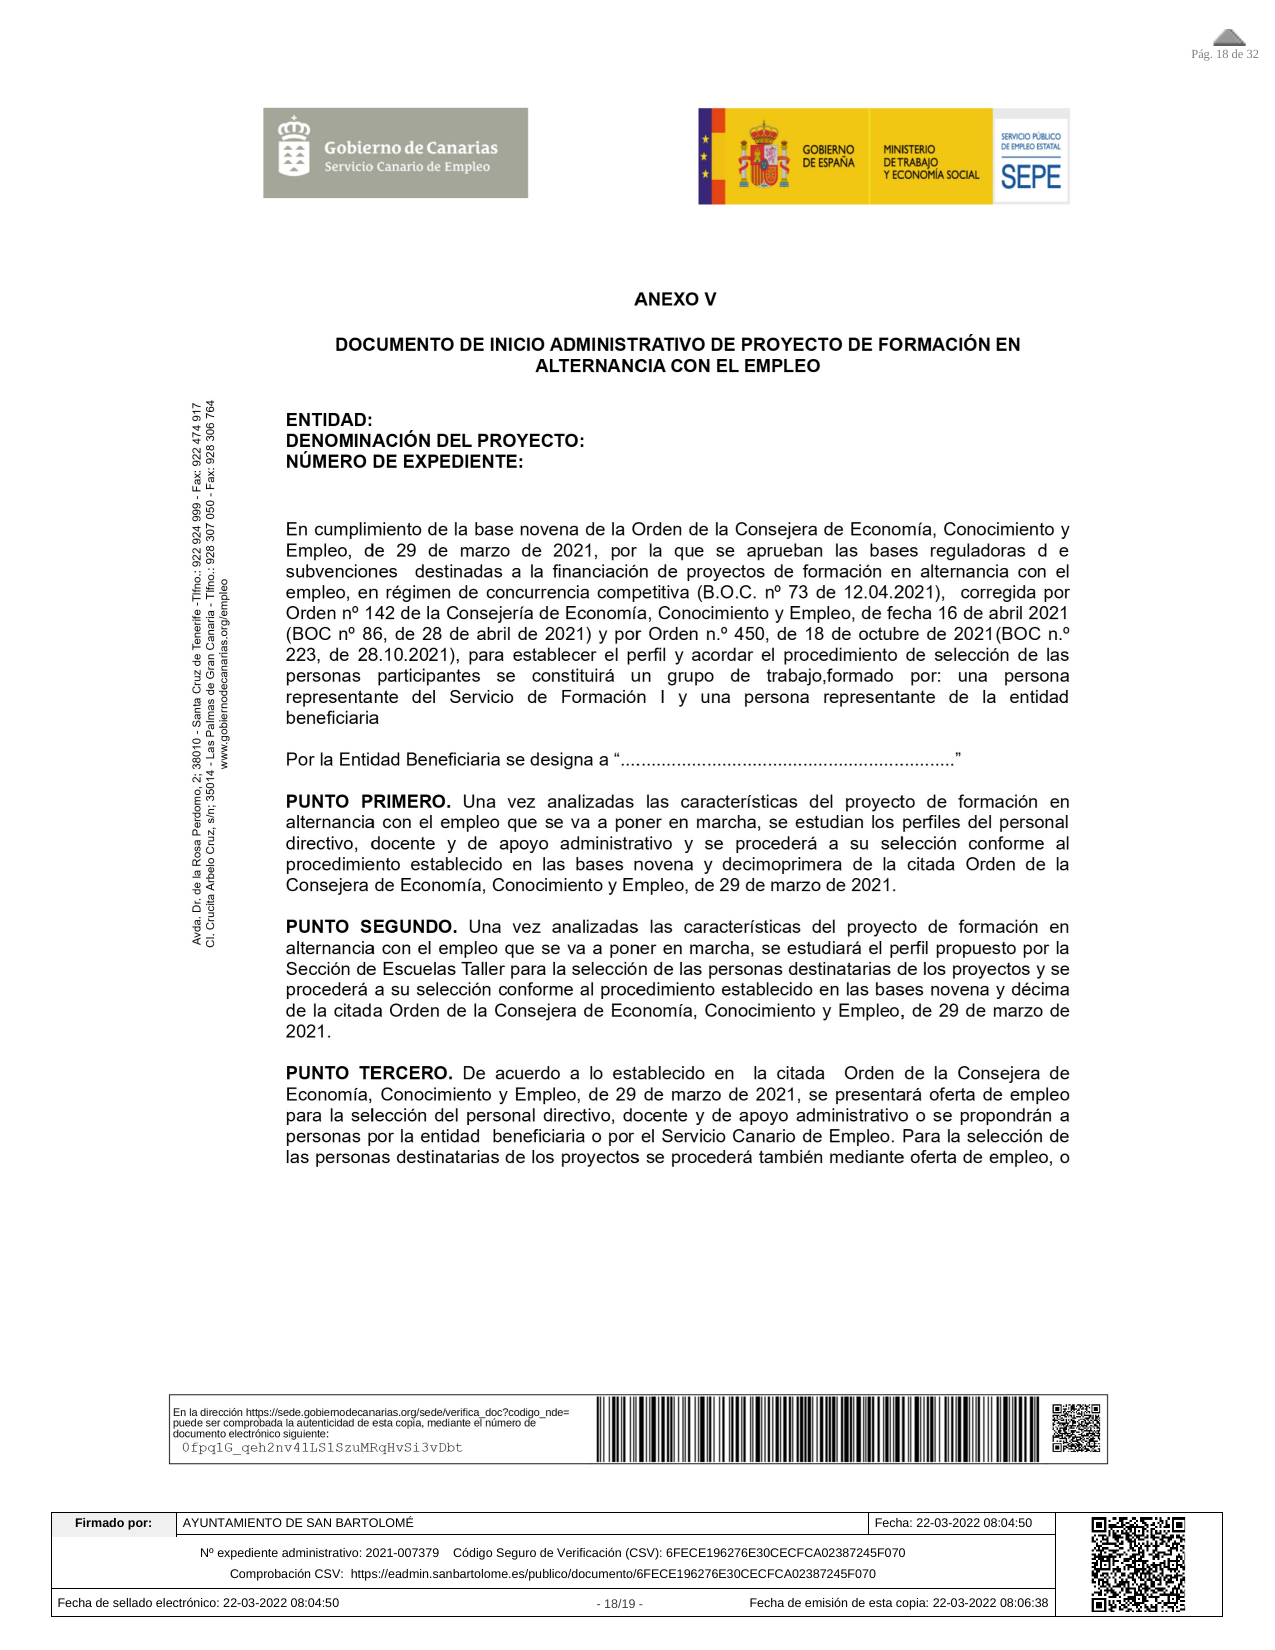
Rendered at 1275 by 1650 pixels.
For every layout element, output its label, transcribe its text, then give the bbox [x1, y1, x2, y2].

table_header AYUNTAMIENTO DE SAN BARTOLOMÉ [177, 1513, 868, 1534]
picture [1091, 1517, 1185, 1612]
picture [108, 4, 1167, 1500]
text [42, 47, 108, 61]
table_header [1056, 1513, 1222, 1616]
table_cell Nº expediente administrativo: 2021-007379 Código Seguro de Verificación (CSV): 6FECE196276E30CECFCA02387245F070 Comprobación CSV: https://eadmin.sanbartolome.es/publico/documento/6FECE196276E30CECFCA02387245F070 [52, 1535, 1055, 1588]
table_header Fecha: 22-03-2022 08:04:50 [869, 1513, 1055, 1534]
picture [1212, 29, 1246, 46]
table_cell Fecha de sellado electrónico: 22-03-2022 08:04:50 - 18/19 - Fecha de emisión de esta copia: 22-03-2022 08:06:38 [52, 1589, 1055, 1616]
text Pág. 18 de 32 [1167, 47, 1259, 61]
table_header Firmado por: [52, 1513, 176, 1534]
